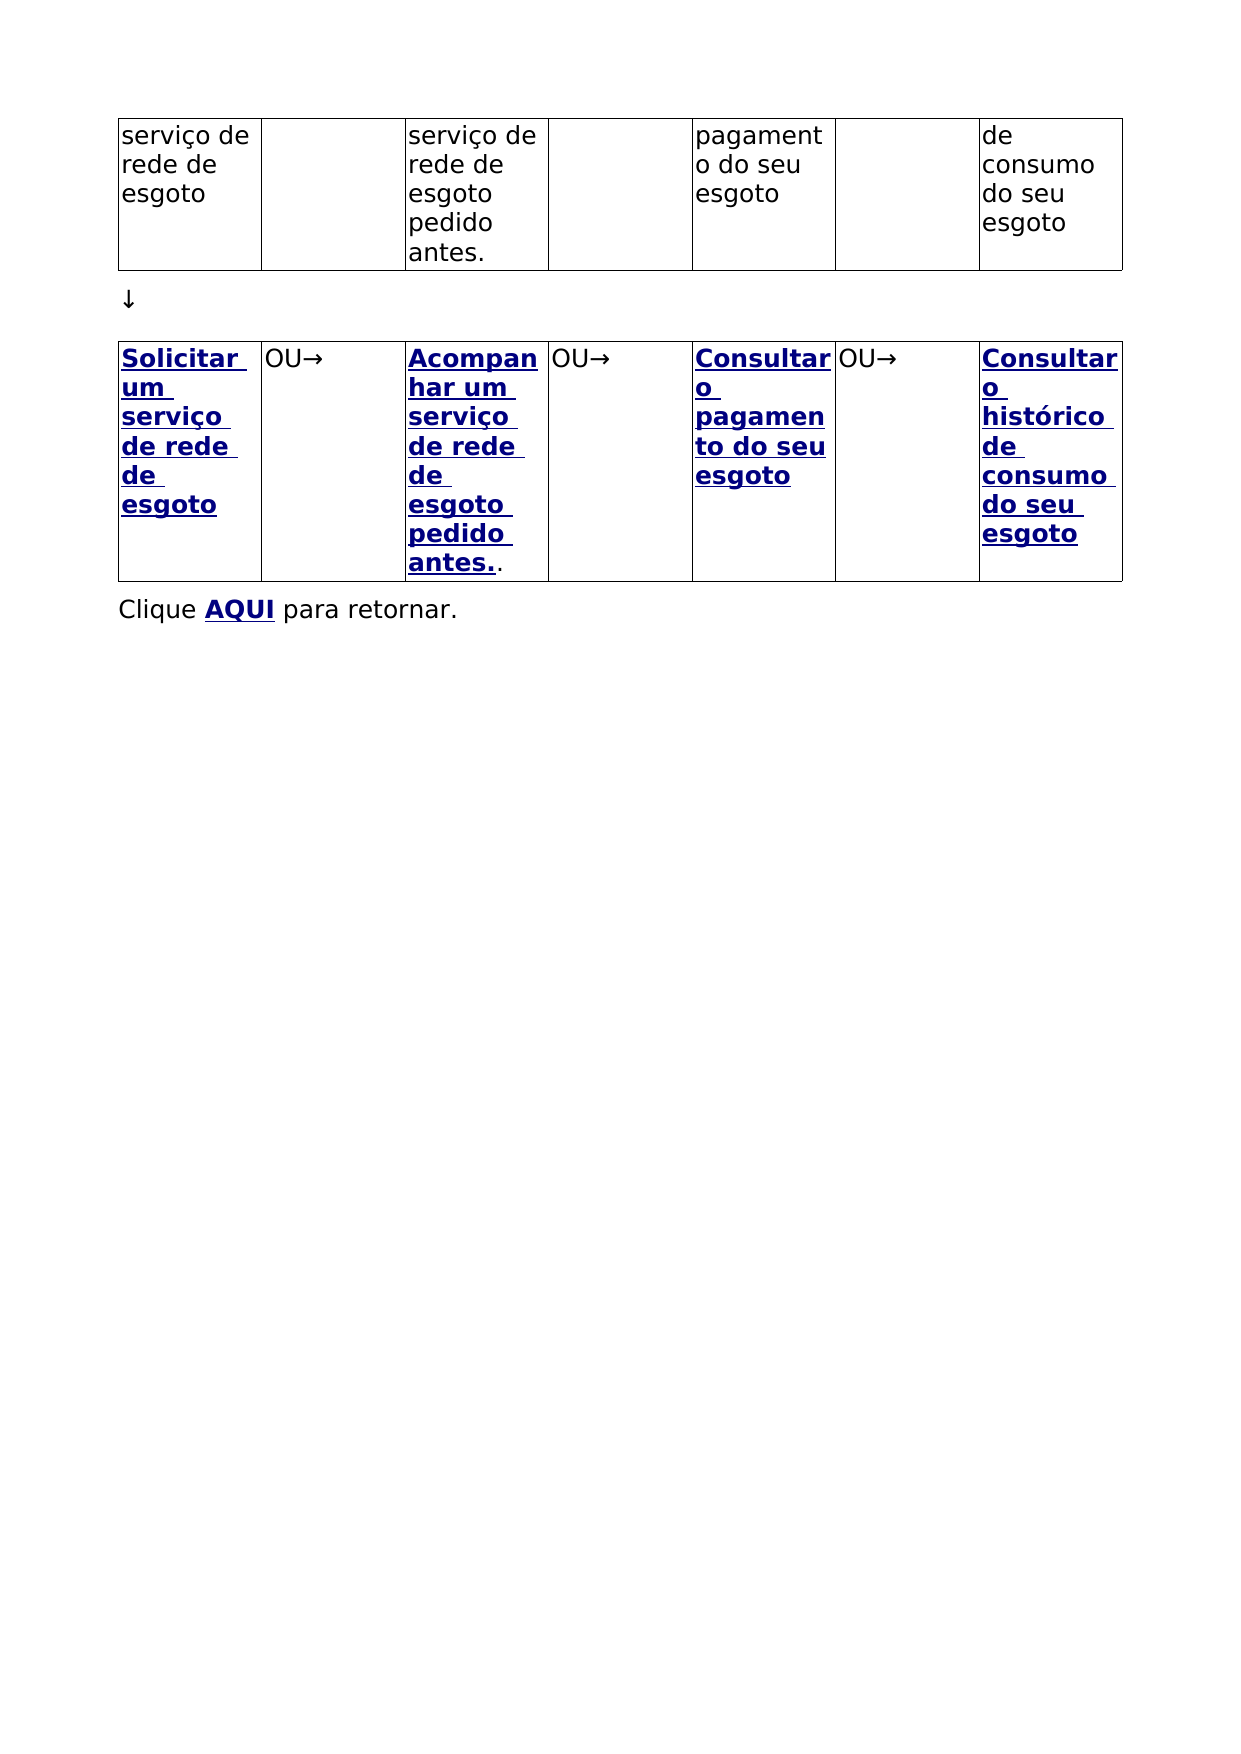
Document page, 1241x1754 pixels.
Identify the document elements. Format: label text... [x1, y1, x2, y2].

table_header pagamento do seu esgoto [693, 119, 835, 270]
table_header de consumo do seu esgoto [980, 119, 1122, 270]
table_header serviço de rede de esgoto [119, 119, 261, 270]
table_header OU→ [262, 342, 405, 581]
table_header serviço de rede de esgoto pedido antes. [406, 119, 548, 270]
table_header [549, 119, 692, 270]
table_header Solicitar um serviço de rede de esgoto [119, 342, 261, 581]
text ↓ [118, 285, 1122, 314]
text Clique AQUI para retornar. [118, 595, 1122, 624]
table_header Consultar o histórico de consumo do seu esgoto [980, 342, 1122, 581]
table_header OU→ [549, 342, 692, 581]
table_header Consultar o pagamento do seu esgoto [693, 342, 835, 581]
table_header Acompanhar um serviço de rede de esgoto pedido antes.. [406, 342, 548, 581]
table_header [836, 119, 979, 270]
table_header [262, 119, 405, 270]
table_header OU→ [836, 342, 979, 581]
